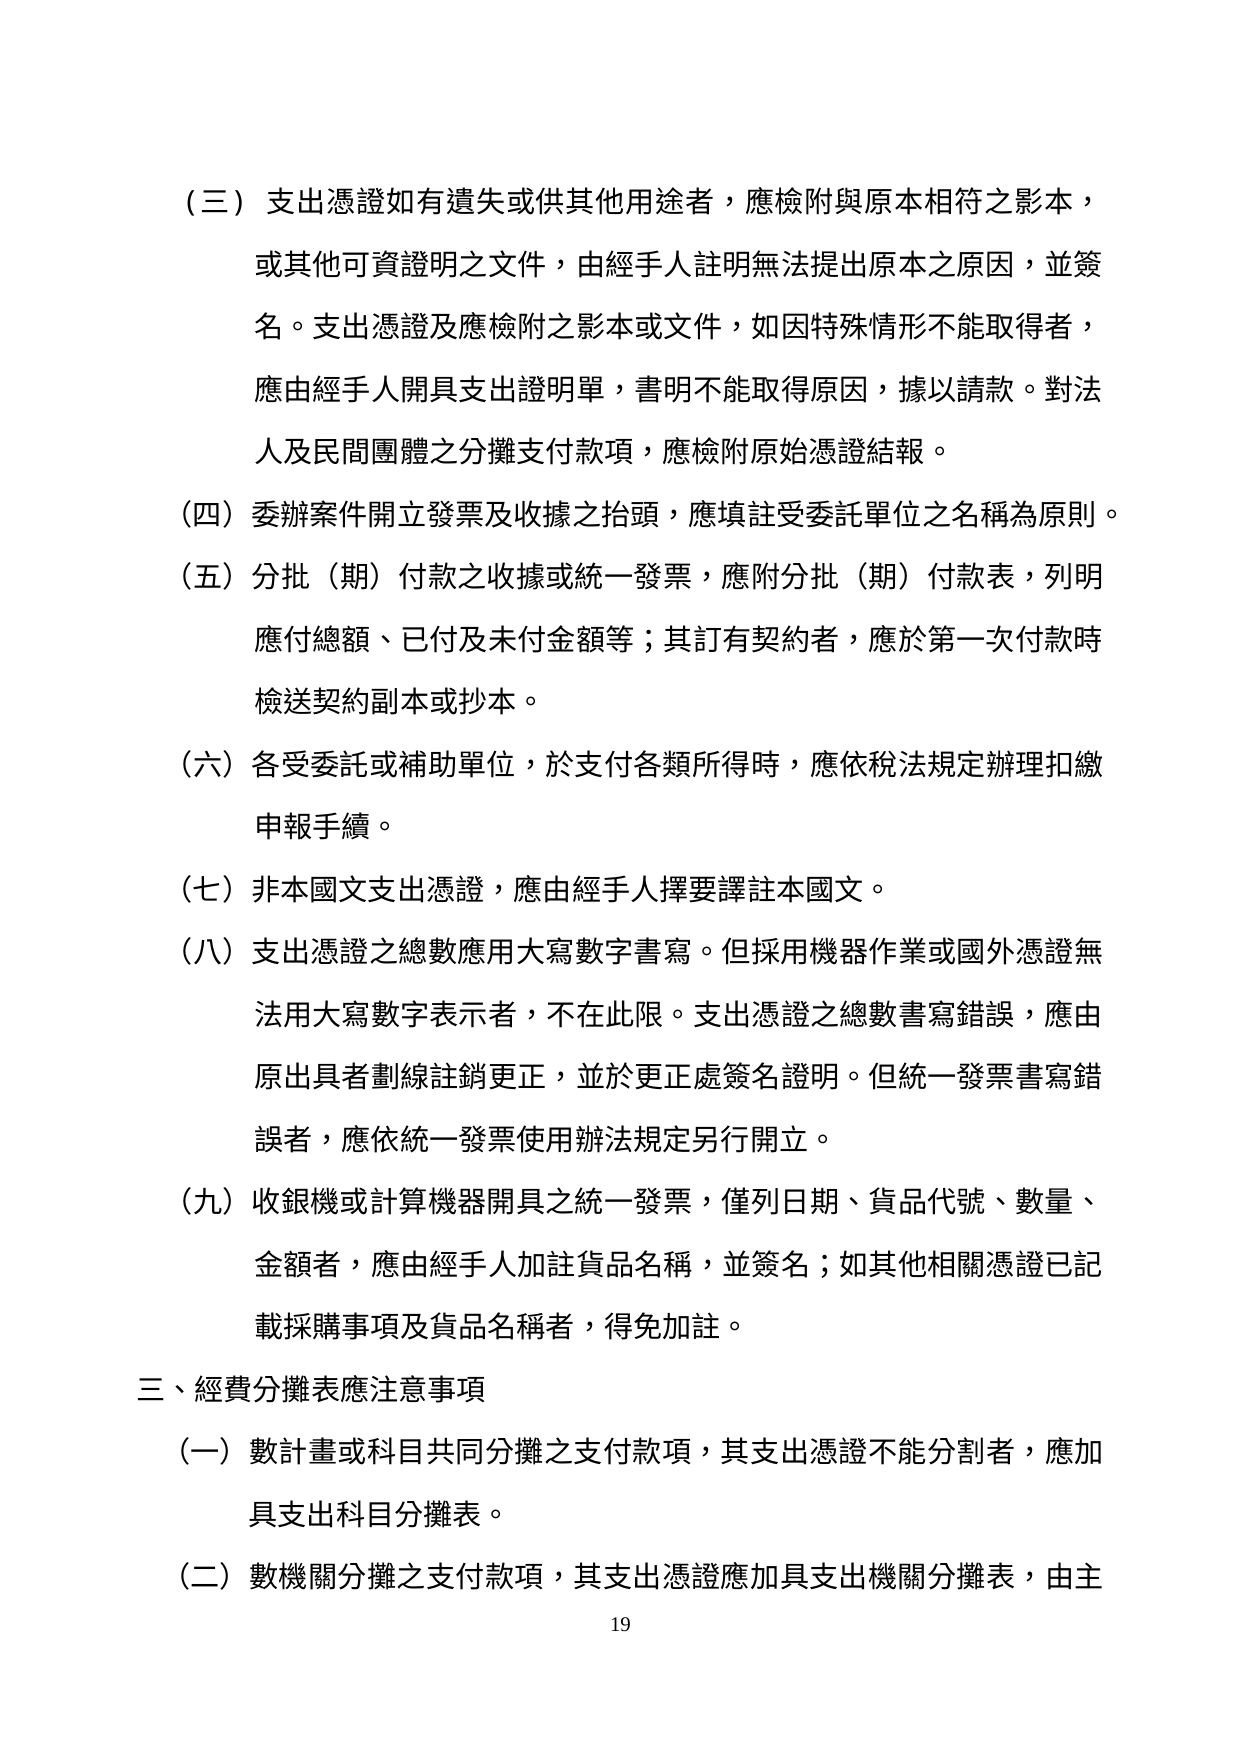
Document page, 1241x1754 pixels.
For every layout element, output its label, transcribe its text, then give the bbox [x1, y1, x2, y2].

text 三、經費分攤表應注意事項 [136, 1346, 1104, 1408]
text （九）收銀機或計算機器開具之統一發票，僅列日期、貨品代號、數量、金額者，應由經手人加註貨品名稱，並簽名；如其他相關憑證已記載採購事項及貨品名稱者，得免加註。 [163, 1158, 1104, 1346]
text (三) 支出憑證如有遺失或供其他用途者，應檢附與原本相符之影本，或其他可資證明之文件，由經手人註明無法提出原本之原因，並簽名。支出憑證及應檢附之影本或文件，如因特殊情形不能取得者，應由經手人開具支出證明單，書明不能取得原因，據以請款。對法人及民間團體之分攤支付款項，應檢附原始憑證結報。 [163, 158, 1104, 471]
text （六）各受委託或補助單位，於支付各類所得時，應依稅法規定辦理扣繳申報手續。 [163, 721, 1104, 846]
text （五）分批（期）付款之收據或統一發票，應附分批（期）付款表，列明應付總額、已付及未付金額等；其訂有契約者，應於第一次付款時檢送契約副本或抄本。 [163, 533, 1104, 721]
text （一）數計畫或科目共同分攤之支付款項，其支出憑證不能分割者，應加具支出科目分攤表。 [161, 1408, 1104, 1533]
text （二）數機關分攤之支付款項，其支出憑證應加具支出機關分攤表，由主 [161, 1533, 1104, 1596]
text （八）支出憑證之總數應用大寫數字書寫。但採用機器作業或國外憑證無法用大寫數字表示者，不在此限。支出憑證之總數書寫錯誤，應由原出具者劃線註銷更正，並於更正處簽名證明。但統一發票書寫錯誤者，應依統一發票使用辦法規定另行開立。 [163, 908, 1104, 1158]
text （七）非本國文支出憑證，應由經手人擇要譯註本國文。 [163, 846, 1104, 908]
text （四）委辦案件開立發票及收據之抬頭，應填註受委託單位之名稱為原則。 [163, 471, 1104, 533]
